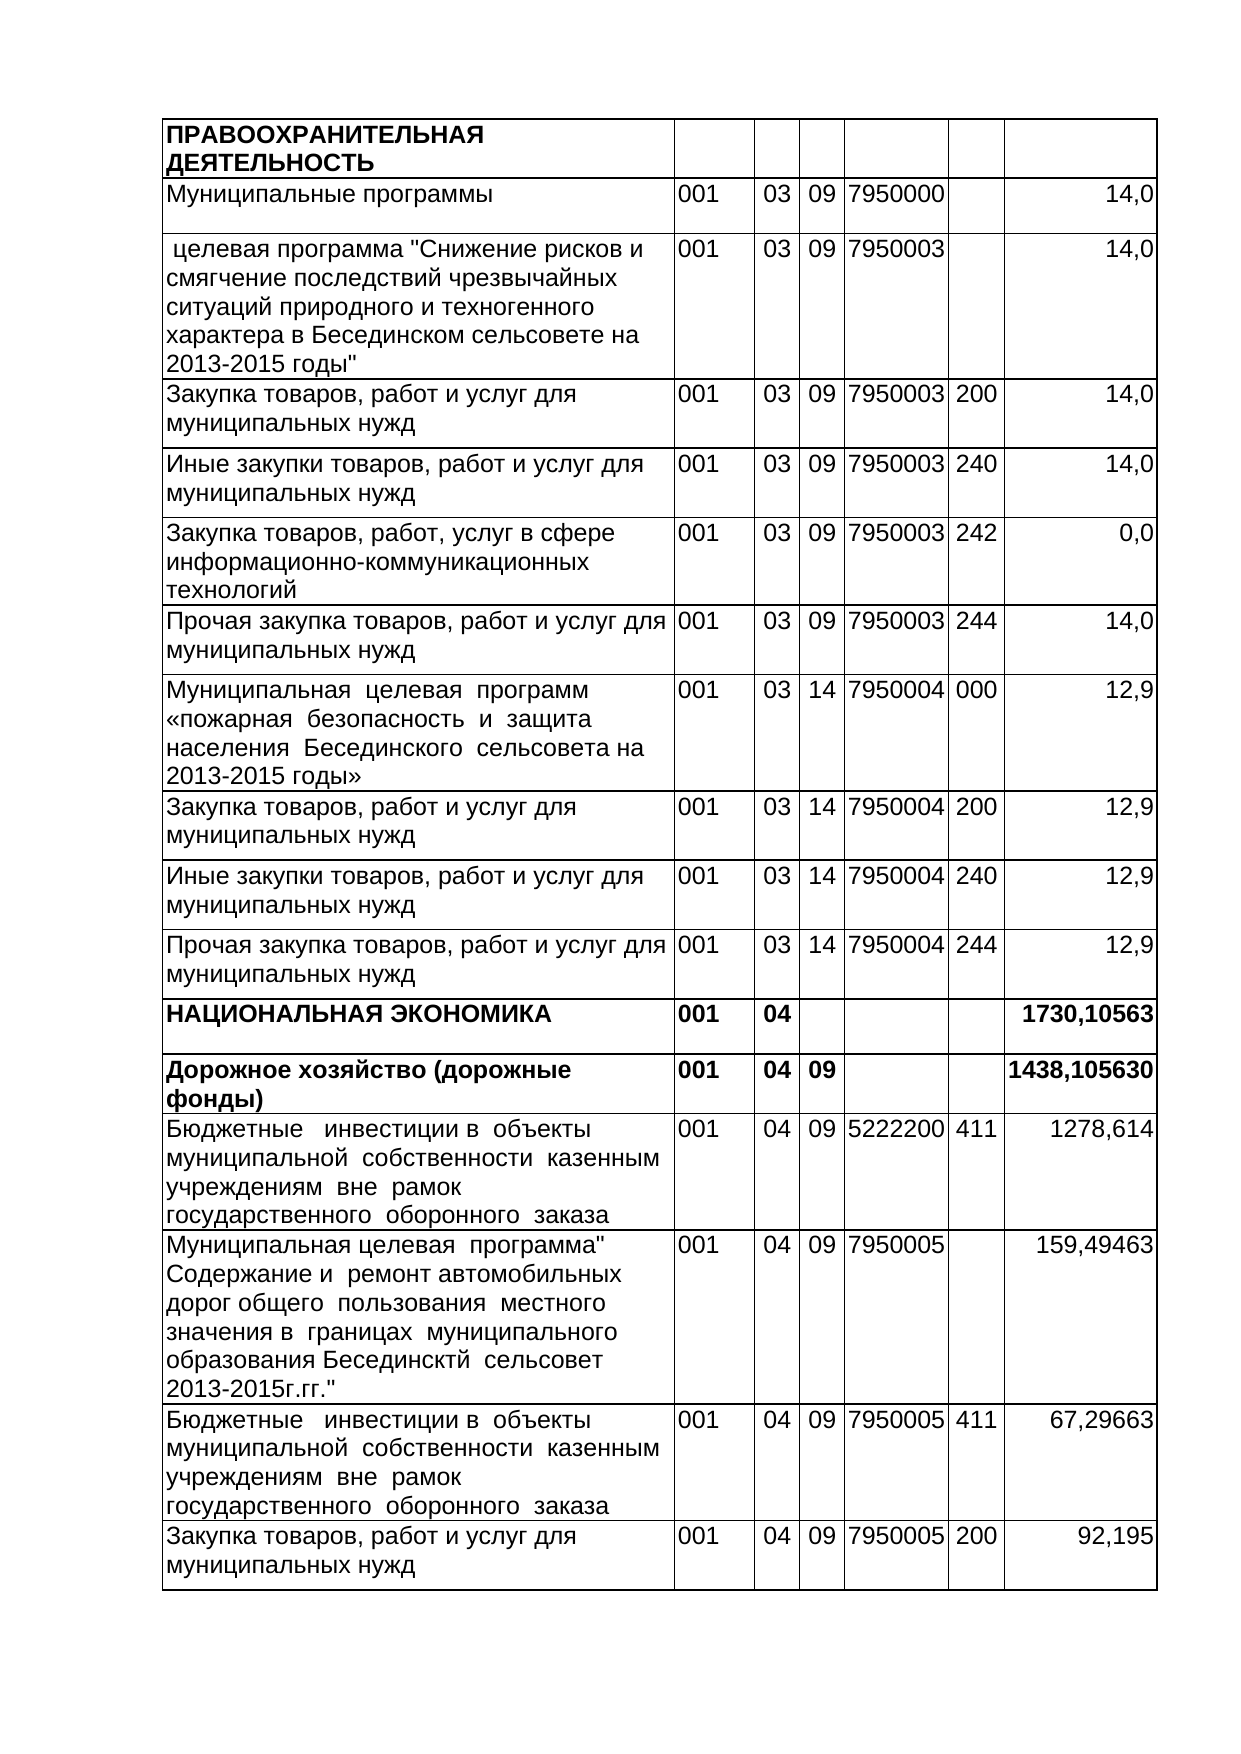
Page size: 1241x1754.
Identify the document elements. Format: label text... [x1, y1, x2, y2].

table_cell 001 [675, 1055, 754, 1112]
table_cell [1158, 929, 1164, 998]
table_cell [675, 120, 754, 177]
table_cell 09 [800, 449, 844, 516]
table_cell 0,0 [1005, 518, 1156, 604]
table_cell [1158, 233, 1164, 378]
table_cell 14,0 [1005, 179, 1156, 233]
table_cell 03 [755, 234, 799, 378]
table_cell 001 [675, 449, 754, 516]
table_cell 001 [675, 518, 754, 604]
table_cell 09 [800, 1055, 844, 1112]
table_cell [949, 1000, 1004, 1053]
table_cell [1158, 177, 1164, 233]
table_cell 240 [949, 861, 1004, 929]
table_cell 7950004 [845, 675, 948, 790]
table_cell 001 [675, 1405, 754, 1519]
table_cell 001 [675, 1000, 754, 1053]
table_cell 03 [755, 861, 799, 929]
table_cell [1158, 998, 1164, 1053]
table_cell 1438,105630 [1005, 1055, 1156, 1112]
table_cell [949, 1055, 1004, 1112]
table_cell 7950000 [845, 179, 948, 233]
table_cell 12,9 [1005, 675, 1156, 790]
table_cell [1005, 120, 1156, 177]
table_cell ПРАВООХРАНИТЕЛЬНАЯ ДЕЯТЕЛЬНОСТЬ [163, 120, 674, 177]
table_cell 67,29663 [1005, 1405, 1156, 1519]
table_cell Иные закупки товаров, работ и услуг для муниципальных нужд [163, 449, 674, 516]
table_cell [949, 234, 1004, 378]
table_cell [1158, 1229, 1164, 1403]
table_cell 001 [675, 1521, 754, 1589]
table_cell 03 [755, 380, 799, 447]
table_cell 04 [755, 1114, 799, 1229]
table_cell [1158, 118, 1169, 1590]
table_cell 1278,614 [1005, 1114, 1156, 1229]
table_cell 04 [755, 1231, 799, 1403]
table_cell Бюджетные инвестиции в объекты муниципальной собственности казенным учреждениям вне рамок государственного оборонного заказа [163, 1405, 674, 1519]
table_cell 7950003 [845, 449, 948, 516]
table_cell 001 [675, 380, 754, 447]
table_cell 92,195 [1005, 1521, 1156, 1589]
table_cell 14,0 [1005, 234, 1156, 378]
table_cell 000 [949, 675, 1004, 790]
table_cell 14 [800, 930, 844, 998]
table_cell Закупка товаров, работ, услуг в сфере информационно-коммуникационных технологий [163, 518, 674, 604]
table_cell 04 [755, 1055, 799, 1112]
table_cell [1158, 118, 1164, 177]
table_cell Иные закупки товаров, работ и услуг для муниципальных нужд [163, 861, 674, 929]
table_cell 03 [755, 449, 799, 516]
table_cell 001 [675, 861, 754, 929]
table_cell [800, 1000, 844, 1053]
table_cell 242 [949, 518, 1004, 604]
table_cell 14 [800, 792, 844, 859]
table_cell Закупка товаров, работ и услуг для муниципальных нужд [163, 380, 674, 447]
table_cell 7950003 [845, 606, 948, 673]
table_cell 411 [949, 1114, 1004, 1229]
table_cell 001 [675, 234, 754, 378]
table_cell Прочая закупка товаров, работ и услуг для муниципальных нужд [163, 606, 674, 673]
table_cell 09 [800, 606, 844, 673]
table_cell 5222200 [845, 1114, 948, 1229]
table_cell [755, 120, 799, 177]
table_cell 03 [755, 675, 799, 790]
table_cell [800, 120, 844, 177]
table_cell 7950004 [845, 861, 948, 929]
table_cell 04 [755, 1521, 799, 1589]
table_cell 14 [800, 675, 844, 790]
table_cell 7950003 [845, 234, 948, 378]
table_cell 001 [675, 606, 754, 673]
table_cell 14,0 [1005, 449, 1156, 516]
table_cell 7950005 [845, 1521, 948, 1589]
table_cell 03 [755, 179, 799, 233]
table_cell [1158, 516, 1164, 604]
table_cell Муниципальные программы [163, 179, 674, 233]
table_cell 14 [800, 861, 844, 929]
table_cell 001 [675, 1114, 754, 1229]
table_cell 12,9 [1005, 930, 1156, 998]
table_cell [1158, 1520, 1164, 1589]
table_cell 001 [675, 1231, 754, 1403]
table_cell [1158, 859, 1164, 929]
table_cell Дорожное хозяйство (дорожные фонды) [163, 1055, 674, 1112]
table_cell [1158, 790, 1164, 859]
table_cell 09 [800, 234, 844, 378]
table_cell 7950003 [845, 380, 948, 447]
table_cell 09 [800, 1231, 844, 1403]
table_cell 04 [755, 1405, 799, 1519]
table_cell 001 [675, 675, 754, 790]
table_cell 09 [800, 380, 844, 447]
table_cell 03 [755, 518, 799, 604]
table_cell [845, 1055, 948, 1112]
table_cell [949, 1231, 1004, 1403]
table_cell 12,9 [1005, 861, 1156, 929]
table_cell [1158, 674, 1164, 790]
table_cell 03 [755, 792, 799, 859]
table_cell 7950004 [845, 930, 948, 998]
table_cell [845, 1000, 948, 1053]
table_cell НАЦИОНАЛЬНАЯ ЭКОНОМИКА [163, 1000, 674, 1053]
table_cell 1730,10563 [1005, 1000, 1156, 1053]
table_cell 14,0 [1005, 380, 1156, 447]
table_cell 411 [949, 1405, 1004, 1519]
table_cell целевая программа "Снижение рисков и смягчение последствий чрезвычайных ситуаций природного и техногенного характера в Бесединском сельсовете на 2013-2015 годы" [163, 234, 674, 378]
table_cell 12,9 [1005, 792, 1156, 859]
table_cell 09 [800, 1521, 844, 1589]
table_cell 04 [755, 1000, 799, 1053]
table_cell [1158, 1113, 1164, 1229]
table_cell 7950003 [845, 518, 948, 604]
table_cell 7950005 [845, 1405, 948, 1519]
table_cell Закупка товаров, работ и услуг для муниципальных нужд [163, 1521, 674, 1589]
table_cell 03 [755, 606, 799, 673]
table_cell Бюджетные инвестиции в объекты муниципальной собственности казенным учреждениям вне рамок государственного оборонного заказа [163, 1114, 674, 1229]
table_cell [1158, 378, 1164, 447]
table_cell 159,49463 [1005, 1231, 1156, 1403]
table_cell 14,0 [1005, 606, 1156, 673]
table_cell 240 [949, 449, 1004, 516]
table_cell 001 [675, 179, 754, 233]
table_cell Муниципальная целевая программа" Содержание и ремонт автомобильных дорог общего пользования местного значения в границах муниципального образования Бесединсктй сельсовет 2013-2015г.гг." [163, 1231, 674, 1403]
table_cell [1158, 604, 1164, 673]
table_cell [949, 120, 1004, 177]
table_cell 001 [675, 930, 754, 998]
table_cell 09 [800, 1114, 844, 1229]
table_cell [1158, 1403, 1164, 1519]
table_cell 09 [800, 1405, 844, 1519]
table_cell 200 [949, 380, 1004, 447]
table_cell 09 [800, 179, 844, 233]
table_cell Закупка товаров, работ и услуг для муниципальных нужд [163, 792, 674, 859]
table_cell 244 [949, 606, 1004, 673]
table_cell 03 [755, 930, 799, 998]
table_cell 200 [949, 792, 1004, 859]
table_cell 001 [675, 792, 754, 859]
table_cell 09 [800, 518, 844, 604]
table_cell [845, 120, 948, 177]
table_cell [1158, 447, 1164, 516]
table_cell 7950005 [845, 1231, 948, 1403]
table_cell 7950004 [845, 792, 948, 859]
table_cell Муниципальная целевая программ «пожарная безопасность и защита населения Бесединского сельсовета на 2013-2015 годы» [163, 675, 674, 790]
table_cell [949, 179, 1004, 233]
table_cell 244 [949, 930, 1004, 998]
table_cell 200 [949, 1521, 1004, 1589]
table_cell Прочая закупка товаров, работ и услуг для муниципальных нужд [163, 930, 674, 998]
table_cell [1158, 1053, 1164, 1112]
